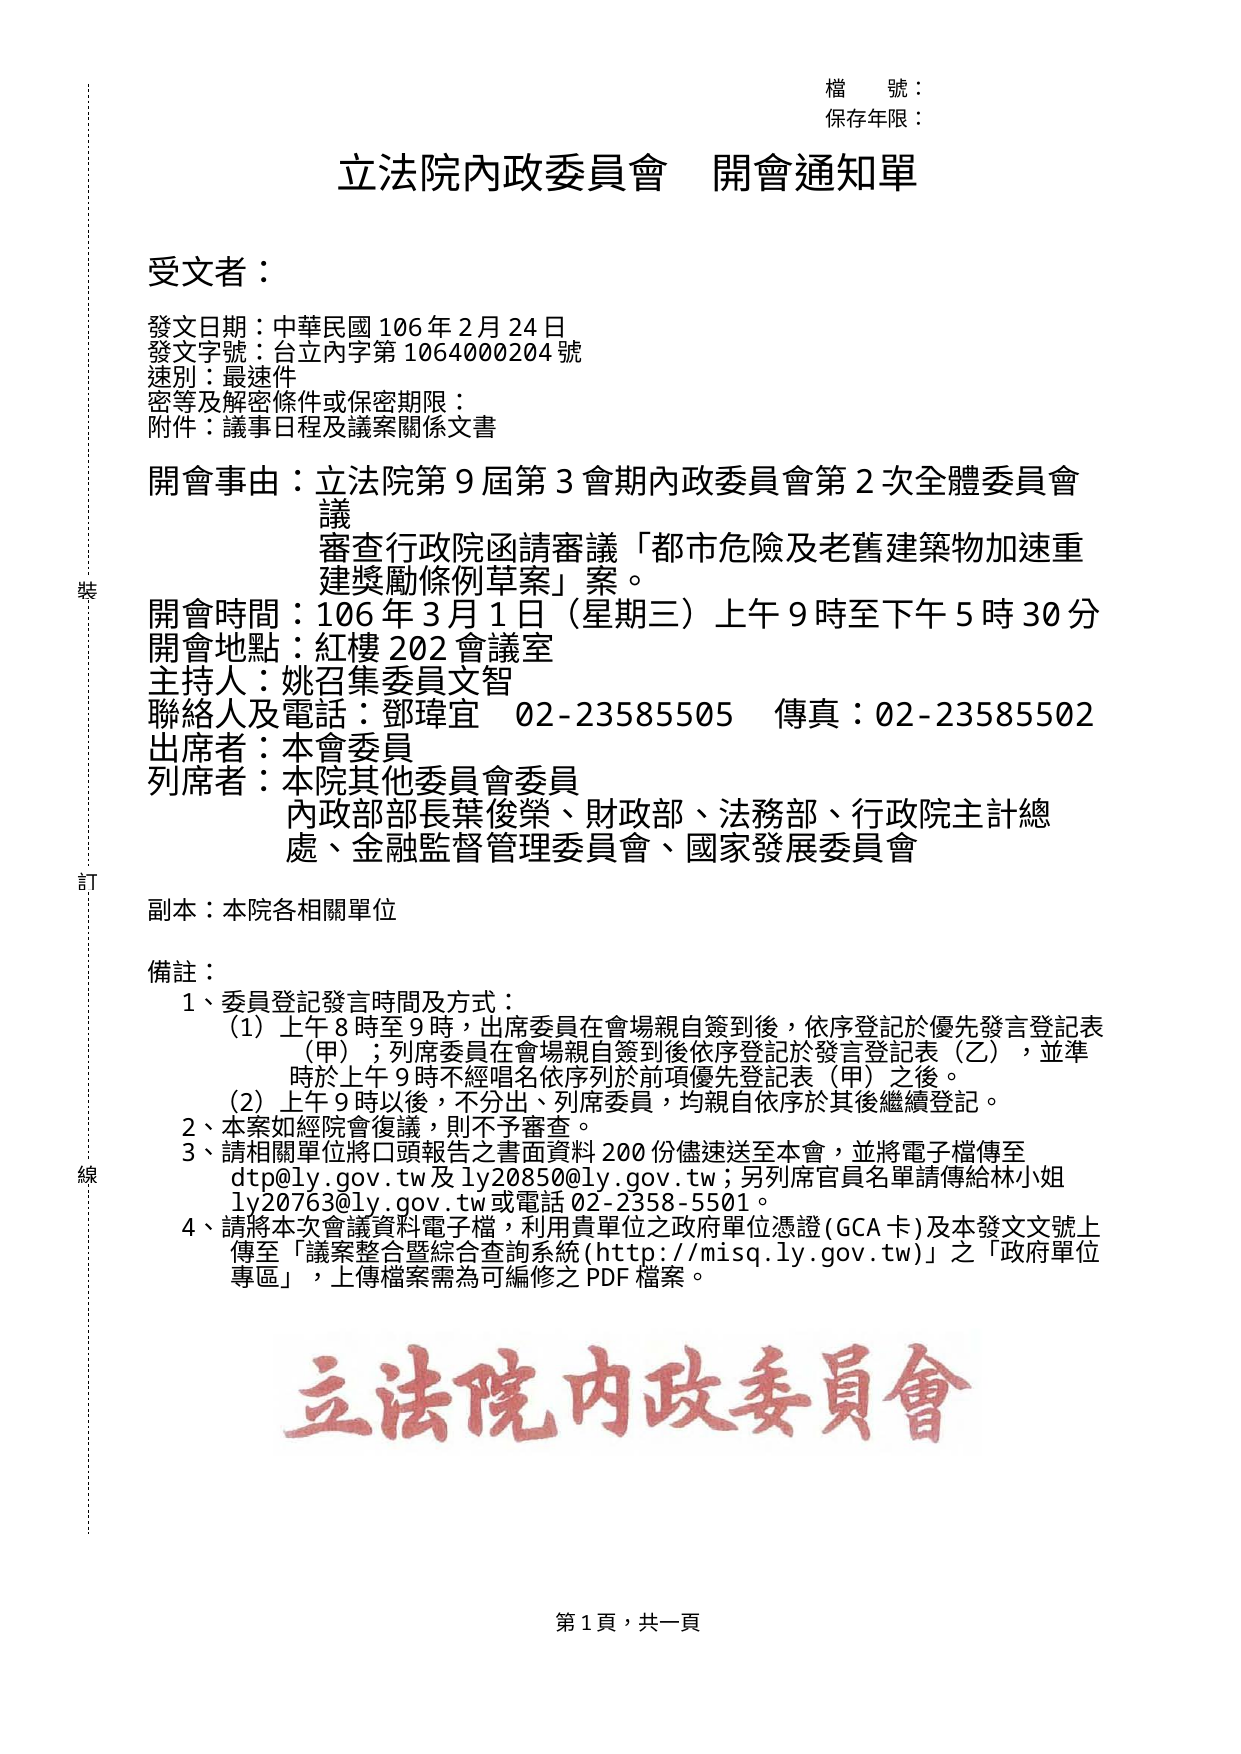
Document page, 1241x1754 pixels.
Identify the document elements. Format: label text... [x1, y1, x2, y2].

text 發文字號：台立內字第1064000204號 [148, 342, 1107, 367]
text 發文日期：中華民國106年2月24日 [148, 317, 1107, 342]
list 委員登記發言時間及方式： [181, 992, 1107, 1017]
text 速別：最速件 [148, 367, 1107, 392]
text 出席者：本會委員 [148, 733, 1107, 767]
title 立法院內政委員會 開會通知單 [148, 158, 1107, 233]
text 保存年限： [825, 102, 1070, 132]
title [810, 64, 1085, 151]
text 聯絡人及電話：鄧瑋宜 02-23585505 傳真：02-23585502 [148, 700, 1107, 733]
text 開會地點：紅樓202會議室 [148, 633, 1107, 667]
text 受文者： [148, 254, 1107, 292]
list 本案如經院會復議，則不予審查。 [181, 1117, 1107, 1142]
text 開會事由：立法院第9屆第3會期內政委員會第2次全體委員會議 審查行政院函請審議「都市危險及老舊建築物加速重建獎勵條例草案」案。 [148, 467, 1107, 600]
text 主持人：姚召集委員文智 [148, 667, 1107, 700]
text 檔 號： [825, 72, 1070, 102]
text 開會時間：106年3月1日（星期三）上午9時至下午5時30分 [148, 600, 1107, 633]
list 上午8時至9時，出席委員在會場親自簽到後，依序登記於優先發言登記表（甲）；列席委員在會場親自簽到後依序登記於發言登記表（乙），並準時於上午9時不經唱名依序列於前項優先登記表（甲）之後。 [214, 1017, 1107, 1092]
text 備註： [148, 929, 1107, 992]
list 請將本次會議資料電子檔，利用貴單位之政府單位憑證(GCA卡)及本發文文號上傳至「議案整合暨綜合查詢系統(http://misq.ly.gov.tw)」之「政府單位專區」，上傳檔案需為可編修之PDF檔案。 [181, 1217, 1107, 1292]
text 副本：本院各相關單位 [148, 867, 1107, 929]
list 上午9時以後，不分出、列席委員，均親自依序於其後繼續登記。 [214, 1092, 1107, 1117]
text 附件：議事日程及議案關係文書 [148, 417, 1107, 442]
text 密等及解密條件或保密期限： [148, 392, 1107, 417]
text 列席者：本院其他委員會委員 內政部部長葉俊榮、財政部、法務部、行政院主計總處、金融監督管理委員會、國家發展委員會 [148, 767, 1107, 867]
list 請相關單位將口頭報告之書面資料200份儘速送至本會，並將電子檔傳至dtp@ly.gov.tw及ly20850@ly.gov.tw；另列席官員名單請傳給林小姐ly20763@ly.gov.tw或電話02-2358-5501。 [181, 1142, 1107, 1217]
